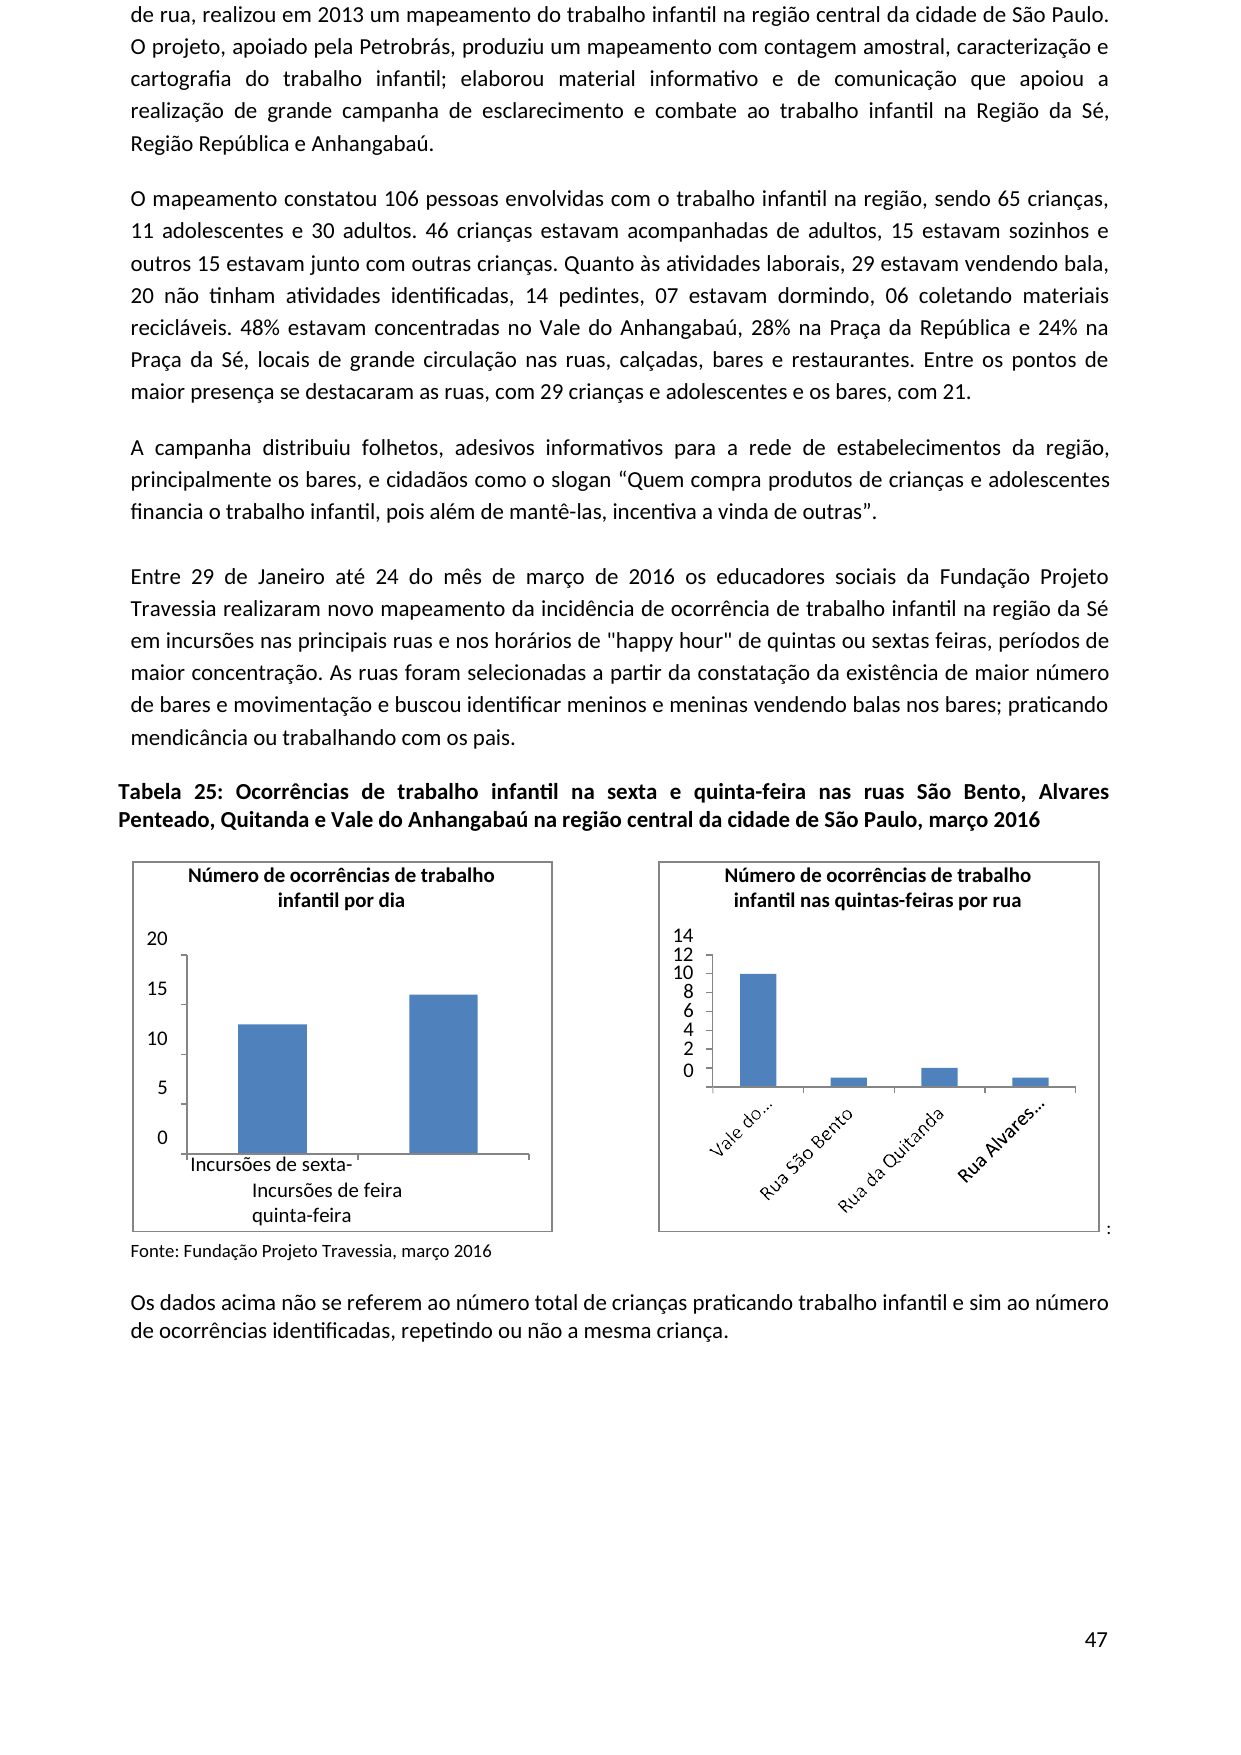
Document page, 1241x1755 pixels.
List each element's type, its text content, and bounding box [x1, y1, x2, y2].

text Entre 29 de Janeiro até 24 do mês de março de 2016 os educadores sociais da Fundação Projeto Travessia realizaram novo mapeamento da incidência de ocorrência de trabalho infantil na região da Sé em incursões nas principais ruas e nos horários de "happy hour" de quintas ou sextas feiras, períodos de maior concentração. As ruas foram selecionadas a partir da constatação da existência de maior número de bares e movimentação e buscou identificar meninos e meninas vendendo balas nos bares; praticando mendicância ou trabalhando com os pais. [130, 562, 1111, 751]
text Os dados acima não se referem ao número total de crianças praticando trabalho infantil e sim ao número de ocorrências identificadas, repetindo ou não a mesma criança. [130, 1288, 1110, 1344]
text de rua, realizou em 2013 um mapeamento do trabalho infantil na região central da cidade de São Paulo. O projeto, apoiado pela Petrobrás, produziu um mapeamento com contagem amostral, caracterização e cartografia do trabalho infantil; elaborou material informativo e de comunicação que apoiou a realização de grande campanha de esclarecimento e combate ao trabalho infantil na Região da Sé, Região República e Anhangabaú. [130, 0, 1111, 157]
subtitle Tabela 25: Ocorrências de trabalho infantil na sexta e quinta-feira nas ruas São Bento, Alvares Penteado, Quitanda e Vale do Anhangabaú na região central da cidade de São Paulo, março 2016 [118, 777, 1111, 833]
text O mapeamento constatou 106 pessoas envolvidas com o trabalho infantil na região, sendo 65 crianças, 11 adolescentes e 30 adultos. 46 crianças estavam acompanhadas de adultos, 15 estavam sozinhos e outros 15 estavam junto com outras crianças. Quanto às atividades laborais, 29 estavam vendendo bala, 20 não tinham atividades identificadas, 14 pedintes, 07 estavam dormindo, 06 coletando materiais recicláveis. 48% estavam concentradas no Vale do Anhangabaú, 28% na Praça da República e 24% na Praça da Sé, locais de grande circulação nas ruas, calçadas, bares e restaurantes. Entre os pontos de maior presença se destacaram as ruas, com 29 crianças e adolescentes e os bares, com 21. [130, 184, 1111, 406]
text A campanha distribuiu folhetos, adesivos informativos para a rede de estabelecimentos da região, principalmente os bares, e cidadãos como o slogan “Quem compra produtos de crianças e adolescentes financia o trabalho infantil, pois além de mantê-las, incentiva a vinda de outras”. [130, 433, 1111, 525]
text Fonte: Fundação Projeto Travessia, março 2016 [130, 1239, 816, 1262]
text : [118, 1216, 1111, 1239]
